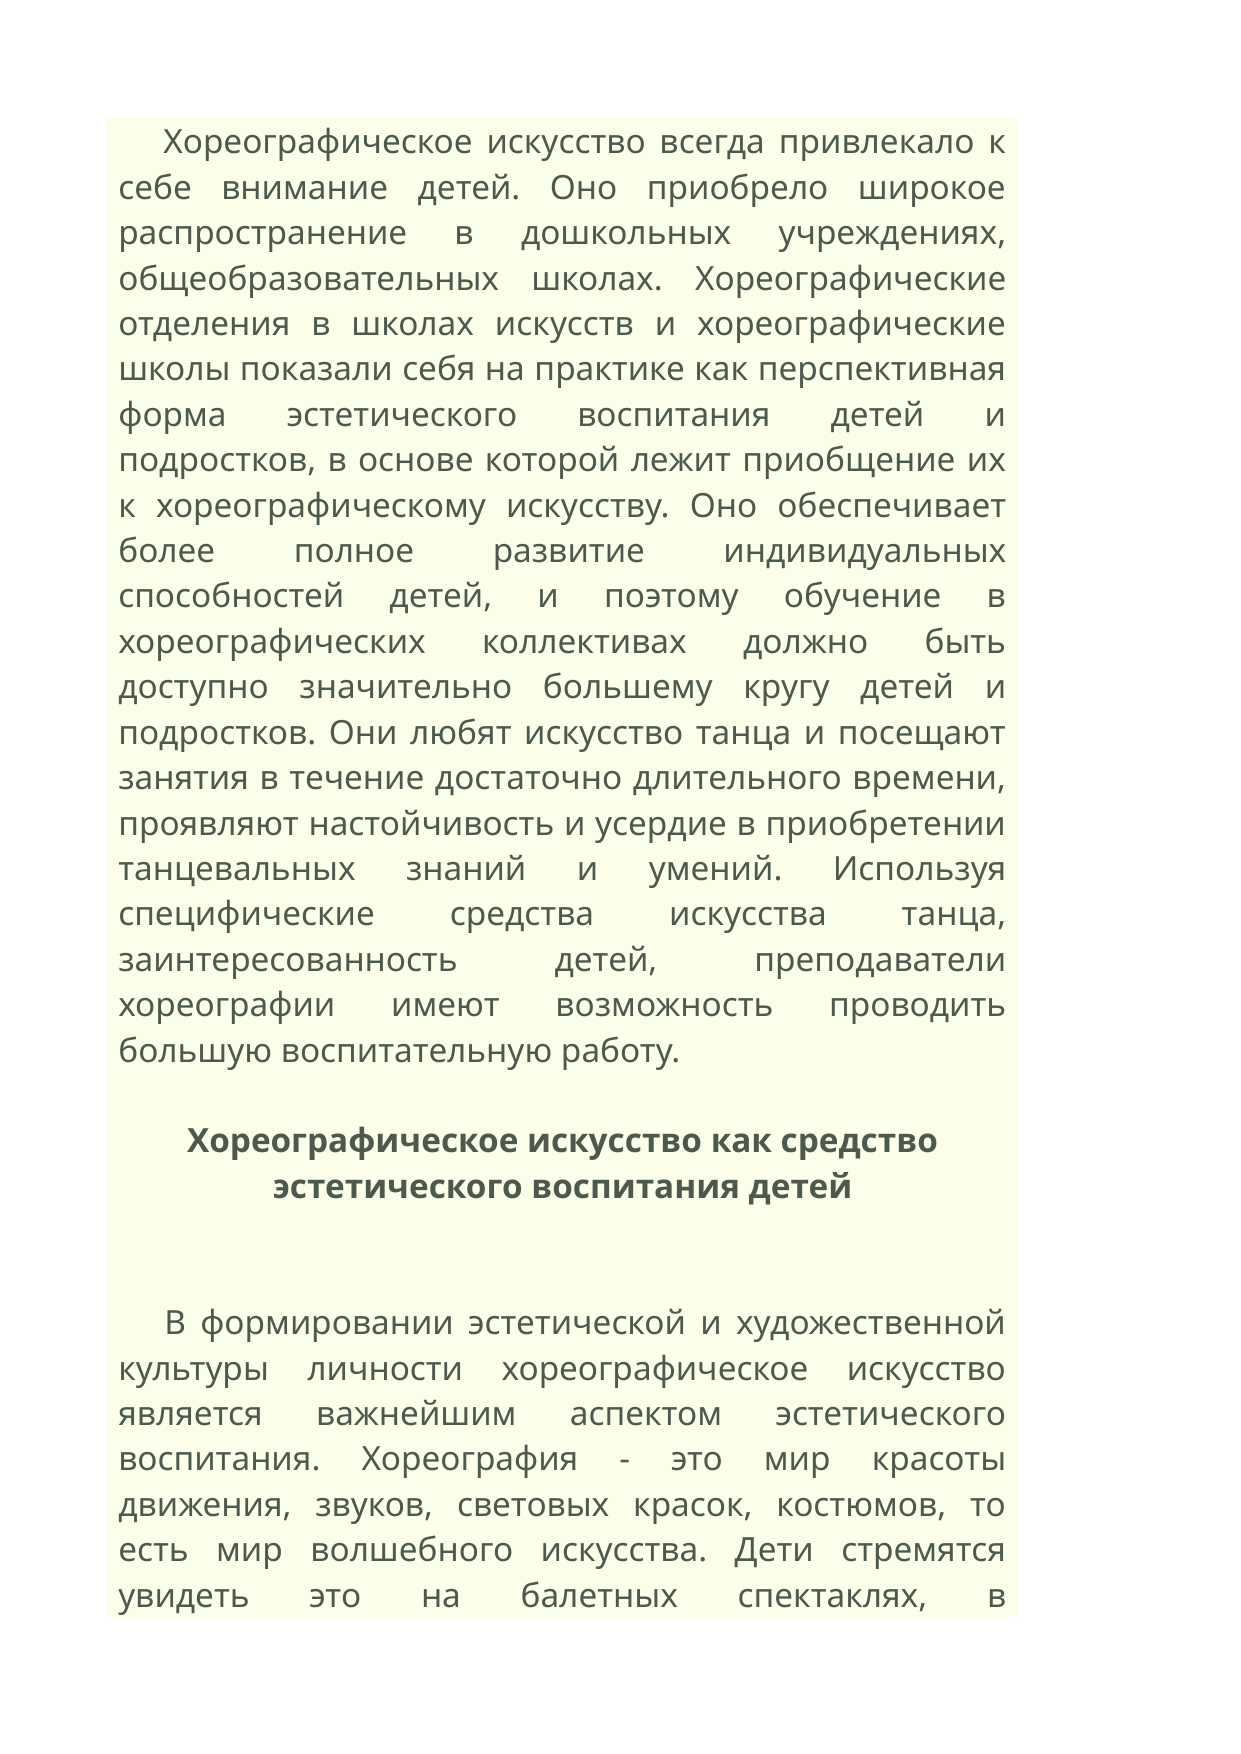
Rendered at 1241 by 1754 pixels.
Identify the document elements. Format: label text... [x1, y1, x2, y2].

table_header Хореографическое искусство всегда привлекало к себе внимание детей. Оно приобрело широкое распространение в дошкольных учреждениях, общеобразовательных школах. Хореографические отделения в школах искусств и хореографические школы показали себя на практике как перспективная форма эстетического воспитания детей и подростков, в основе которой лежит приобщение их к хореографическому искусству. Оно обеспечивает более полное развитие индивидуальных способностей детей, и поэтому обучение в хореографических коллективах должно быть доступно значительно большему кругу детей и подростков. Они любят искусство танца и посещают занятия в течение достаточно длительного времени, проявляют настойчивость и усердие в приобретении танцевальных знаний и умений. Используя специфические средства искусства танца, заинтересованность детей, преподаватели хореографии имеют возможность проводить большую воспитательную работу. Хореографическое искусство как средство эстетического воспитания детей В формировании эстетической и художественной культуры личности хореографическое искусство является важнейшим аспектом эстетического воспитания. Хореография - это мир красоты движения, звуков, световых красок, костюмов, то есть мир волшебного искусства. Дети стремятся увидеть это на балетных спектаклях, в [107, 118, 1018, 1617]
